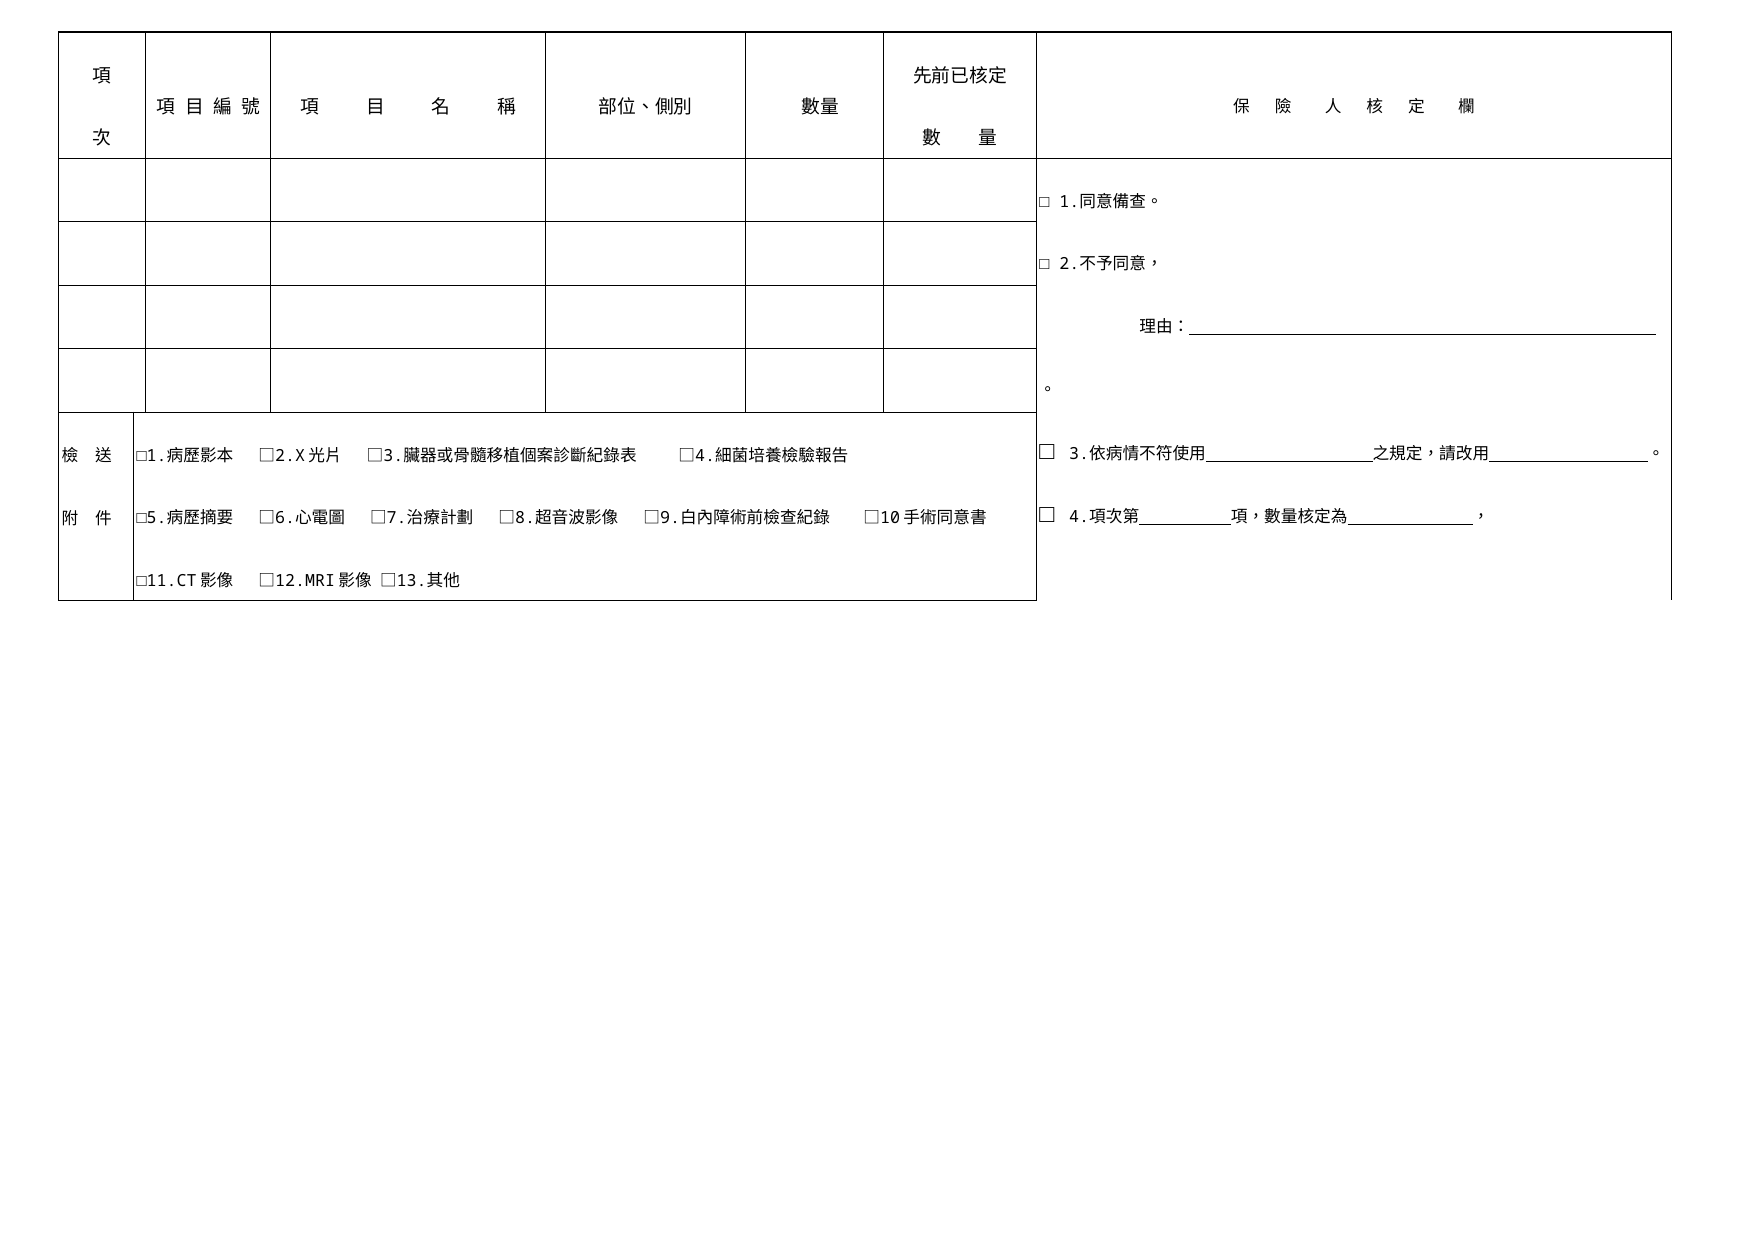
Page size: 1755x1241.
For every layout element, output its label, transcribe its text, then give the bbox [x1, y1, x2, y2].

table_cell [146, 349, 270, 412]
table_cell [1672, 348, 1733, 412]
table_cell [546, 159, 745, 221]
table_cell 項 目 編 號 [146, 33, 270, 157]
table_cell [746, 349, 883, 412]
table_cell [884, 222, 1036, 284]
table_cell [546, 222, 745, 284]
table_cell [1672, 412, 1733, 600]
table_cell [746, 286, 883, 348]
table_cell [884, 159, 1036, 221]
table_cell [59, 159, 145, 221]
table_cell 項 次 [59, 33, 145, 157]
table_cell [884, 349, 1036, 412]
table_cell [1672, 285, 1733, 348]
table_cell 項 目 名 稱 [271, 33, 545, 157]
table_cell [1672, 221, 1733, 284]
table_cell 數量 [746, 33, 883, 157]
table_cell □1.病歷影本 □2.X光片 □3.臟器或骨髓移植個案診斷紀錄表 □4.細菌培養檢驗報告 □5.病歷摘要 □6.心電圖 □7.治療計劃 □8.超音波影像 □9.白內障術前檢查紀錄 □10手術同意書 □11.CT影像 □12.MRI影像 □13.其他 [134, 413, 1036, 600]
table_cell [1672, 158, 1733, 221]
table_cell [746, 222, 883, 284]
table_cell 部位、側別 [546, 33, 745, 157]
table_cell [146, 286, 270, 348]
table_cell [884, 286, 1036, 348]
table_cell 先前已核定 數 量 [884, 33, 1036, 157]
table_cell [546, 286, 745, 348]
table_cell [546, 349, 745, 412]
table_cell [59, 222, 145, 284]
table_cell [1672, 31, 1733, 157]
table_cell [746, 159, 883, 221]
table_cell [271, 222, 545, 284]
table_cell [271, 349, 545, 412]
table_cell [59, 349, 145, 412]
table_cell [271, 286, 545, 348]
table_cell [59, 286, 145, 348]
table_cell 檢 送 附 件 [59, 413, 133, 600]
table_cell □ 1.同意備查。 □ 2.不予同意， 理由： 。 3.依病情不符使用 之規定，請改用 。 4.項次第 項，數量核定為 ， 理由： 。 5.項目代碼與名稱不符。 6.手術僅同意 側，另側歉難同意， 理由： 。 7.保險人審慎研議中，俟決議後再行函復。 8.請補送附件第 項（參閱檢送附件欄），或補件名稱： ， 理由： 。 9.其他：請說明 [1037, 159, 1671, 600]
table_cell [146, 159, 270, 221]
table_cell [271, 159, 545, 221]
table_cell 保 險 人 核 定 欄 [1037, 33, 1671, 157]
table_cell [146, 222, 270, 284]
